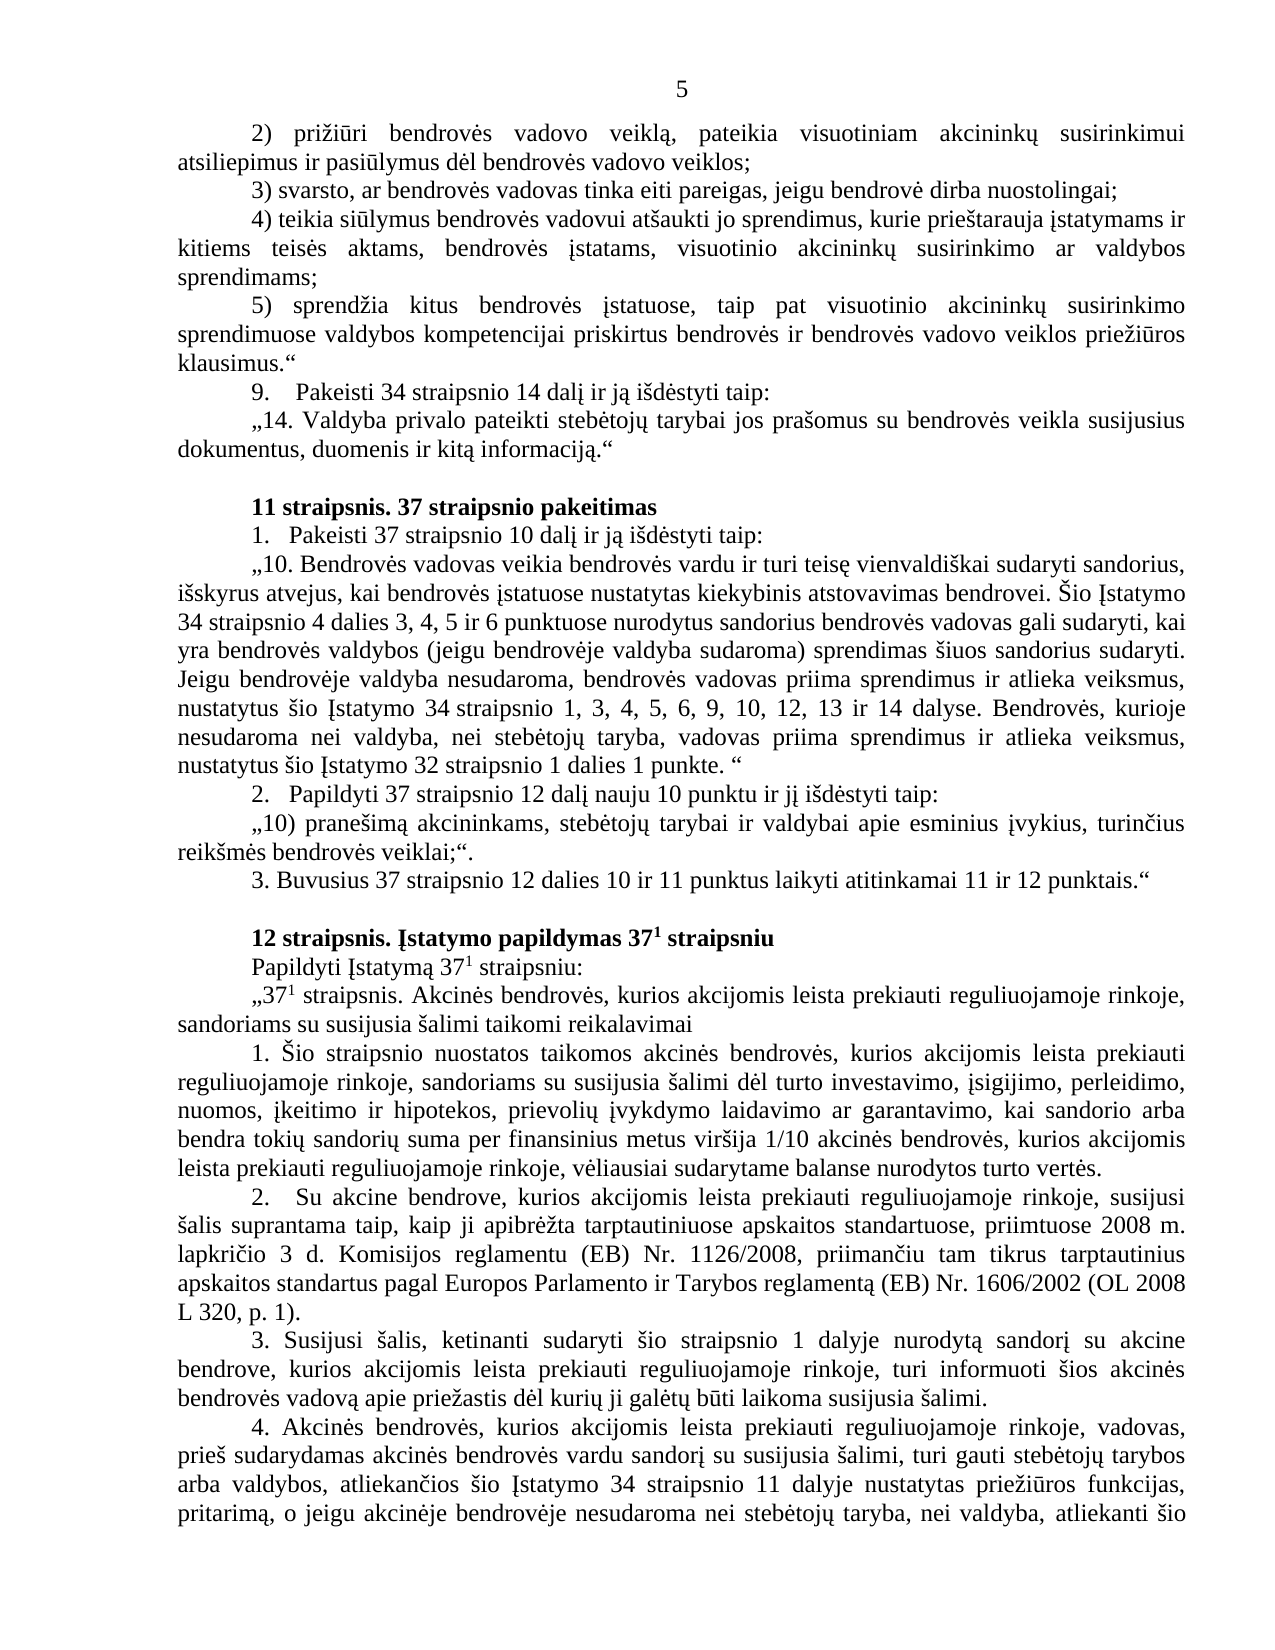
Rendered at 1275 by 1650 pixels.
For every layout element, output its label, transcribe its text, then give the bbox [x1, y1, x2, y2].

text Papildyti Įstatymą 371 straipsniu: [177, 952, 1186, 981]
text 2) prižiūri bendrovės vadovo veiklą, pateikia visuotiniam akcininkų susirinkimui atsiliepimus ir pasiūlymus dėl bendrovės vadovo veiklos; [177, 118, 1186, 176]
text „10. Bendrovės vadovas veikia bendrovės vardu ir turi teisę vienvaldiškai sudaryti sandorius, išskyrus atvejus, kai bendrovės įstatuose nustatytas kiekybinis atstovavimas bendrovei. Šio Įstatymo 34 straipsnio 4 dalies 3, 4, 5 ir 6 punktuose nurodytus sandorius bendrovės vadovas gali sudaryti, kai yra bendrovės valdybos (jeigu bendrovėje valdyba sudaroma) sprendimas šiuos sandorius sudaryti. Jeigu bendrovėje valdyba nesudaroma, bendrovės vadovas priima sprendimus ir atlieka veiksmus, nustatytus šio Įstatymo 34 straipsnio 1, 3, 4, 5, 6, 9, 10, 12, 13 ir 14 dalyse. Bendrovės, kurioje nesudaroma nei valdyba, nei stebėtojų taryba, vadovas priima sprendimus ir atlieka veiksmus, nustatytus šio Įstatymo 32 straipsnio 1 dalies 1 punkte. “ [177, 549, 1186, 779]
text 3. Buvusius 37 straipsnio 12 dalies 10 ir 11 punktus laikyti atitinkamai 11 ir 12 punktais.“ [251, 866, 1186, 894]
text 3. Susijusi šalis, ketinanti sudaryti šio straipsnio 1 dalyje nurodytą sandorį su akcine bendrove, kurios akcijomis leista prekiauti reguliuojamoje rinkoje, turi informuoti šios akcinės bendrovės vadovą apie priežastis dėl kurių ji galėtų būti laikoma susijusia šalimi. [177, 1326, 1186, 1412]
text 2. Papildyti 37 straipsnio 12 dalį nauju 10 punktu ir jį išdėstyti taip: [251, 779, 1186, 808]
text „371 straipsnis. Akcinės bendrovės, kurios akcijomis leista prekiauti reguliuojamoje rinkoje, sandoriams su susijusia šalimi taikomi reikalavimai [177, 981, 1186, 1038]
text 4) teikia siūlymus bendrovės vadovui atšaukti jo sprendimus, kurie prieštarauja įstatymams ir kitiems teisės aktams, bendrovės įstatams, visuotinio akcininkų susirinkimo ar valdybos sprendimams; [177, 204, 1186, 291]
text 2. Su akcine bendrove, kurios akcijomis leista prekiauti reguliuojamoje rinkoje, susijusi šalis suprantama taip, kaip ji apibrėžta tarptautiniuose apskaitos standartuose, priimtuose 2008 m. lapkričio 3 d. Komisijos reglamentu (EB) Nr. 1126/2008, priimančiu tam tikrus tarptautinius apskaitos standartus pagal Europos Parlamento ir Tarybos reglamentą (EB) Nr. 1606/2002 (OL 2008 L 320, p. 1). [177, 1182, 1186, 1326]
text 11 straipsnis. 37 straipsnio pakeitimas [177, 492, 1186, 521]
text „10) pranešimą akcininkams, stebėtojų tarybai ir valdybai apie esminius įvykius, turinčius reikšmės bendrovės veiklai;“. [177, 808, 1186, 866]
text 1. Šio straipsnio nuostatos taikomos akcinės bendrovės, kurios akcijomis leista prekiauti reguliuojamoje rinkoje, sandoriams su susijusia šalimi dėl turto investavimo, įsigijimo, perleidimo, nuomos, įkeitimo ir hipotekos, prievolių įvykdymo laidavimo ar garantavimo, kai sandorio arba bendra tokių sandorių suma per finansinius metus viršija 1/10 akcinės bendrovės, kurios akcijomis leista prekiauti reguliuojamoje rinkoje, vėliausiai sudarytame balanse nurodytos turto vertės. [177, 1038, 1186, 1182]
text 5) sprendžia kitus bendrovės įstatuose, taip pat visuotinio akcininkų susirinkimo sprendimuose valdybos kompetencijai priskirtus bendrovės ir bendrovės vadovo veiklos priežiūros klausimus.“ [177, 291, 1186, 377]
text „14. Valdyba privalo pateikti stebėtojų tarybai jos prašomus su bendrovės veikla susijusius dokumentus, duomenis ir kitą informaciją.“ [177, 406, 1186, 463]
text 4. Akcinės bendrovės, kurios akcijomis leista prekiauti reguliuojamoje rinkoje, vadovas, prieš sudarydamas akcinės bendrovės vardu sandorį su susijusia šalimi, turi gauti stebėtojų tarybos arba valdybos, atliekančios šio Įstatymo 34 straipsnio 11 dalyje nustatytas priežiūros funkcijas, pritarimą, o jeigu akcinėje bendrovėje nesudaroma nei stebėtojų taryba, nei valdyba, atliekanti šio [177, 1412, 1186, 1527]
text 3) svarsto, ar bendrovės vadovas tinka eiti pareigas, jeigu bendrovė dirba nuostolingai; [177, 176, 1186, 204]
text 12 straipsnis. Įstatymo papildymas 371 straipsniu [251, 923, 1177, 952]
text 9. Pakeisti 34 straipsnio 14 dalį ir ją išdėstyti taip: [177, 377, 1186, 406]
text 1. Pakeisti 37 straipsnio 10 dalį ir ją išdėstyti taip: [251, 521, 1186, 549]
